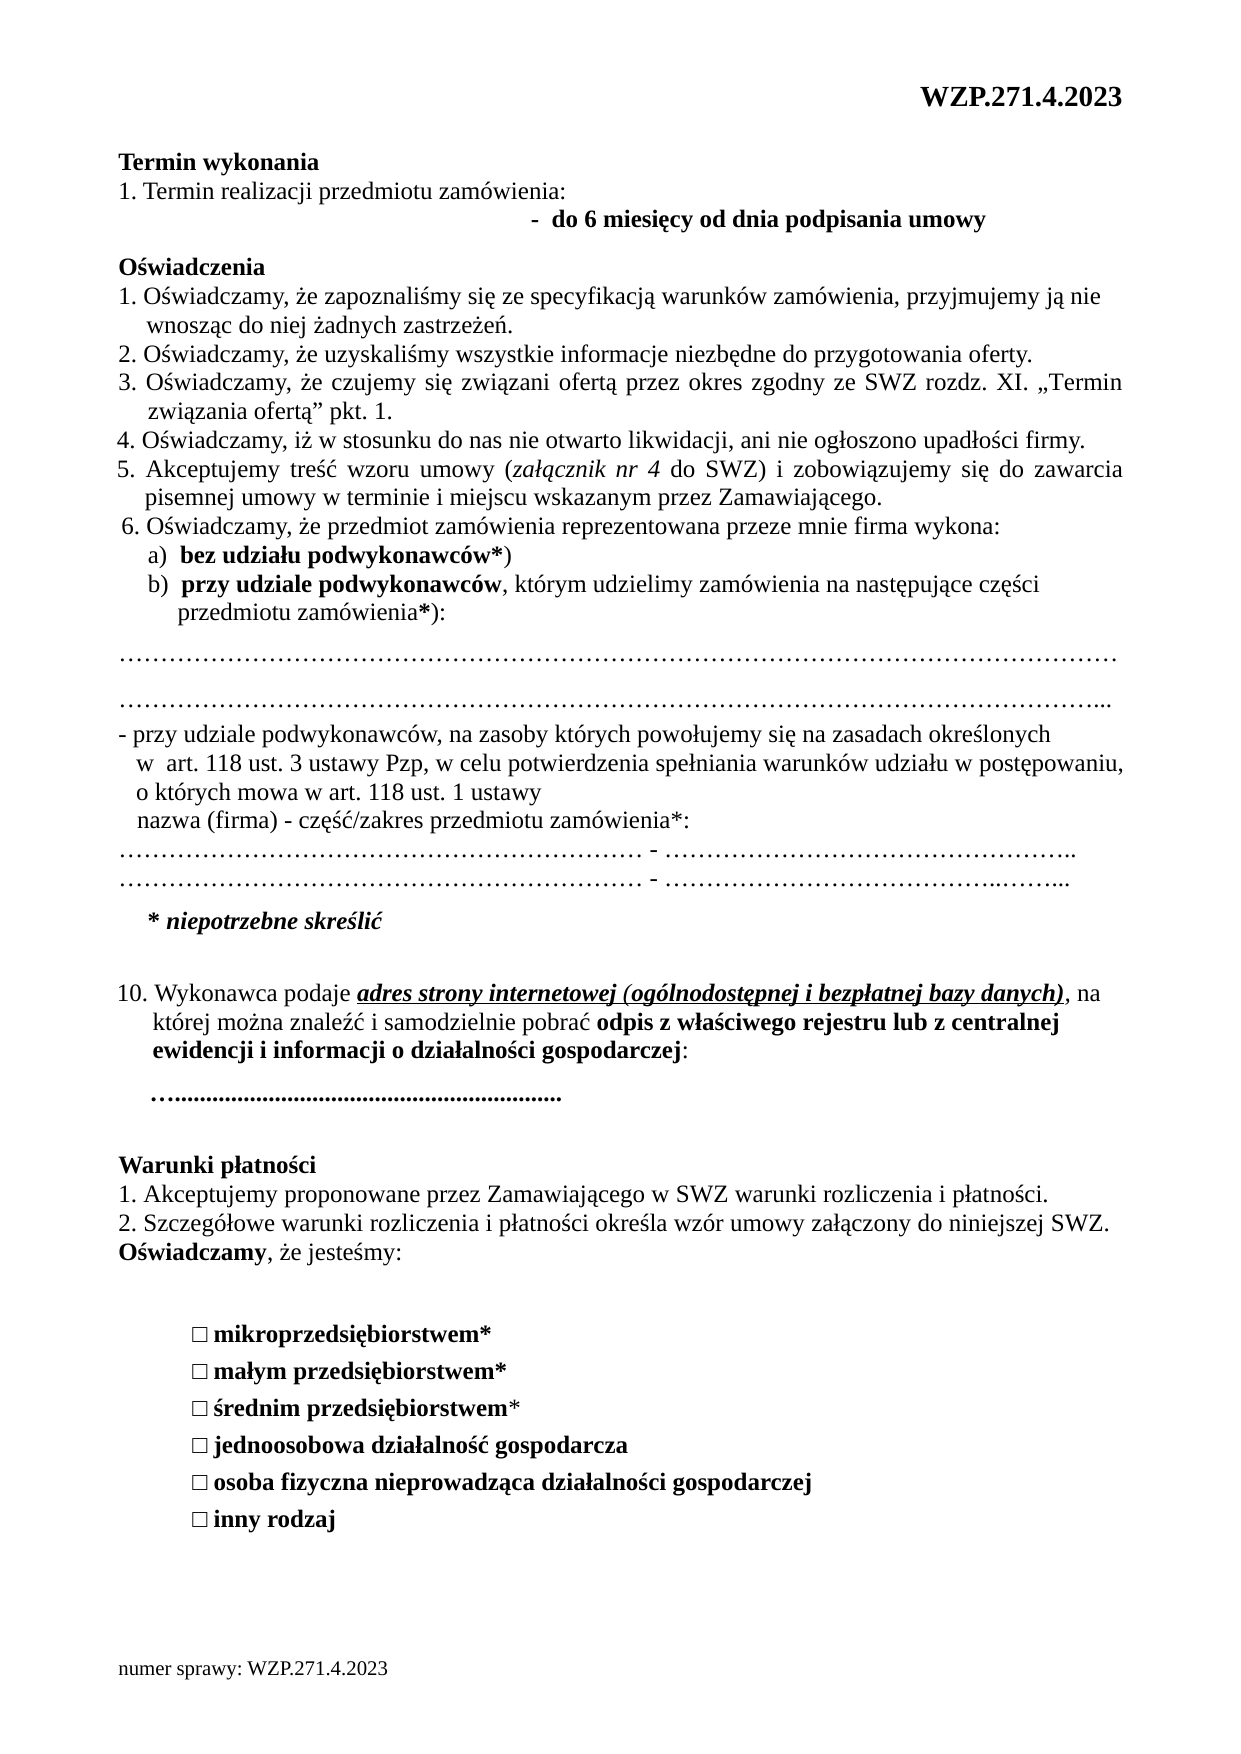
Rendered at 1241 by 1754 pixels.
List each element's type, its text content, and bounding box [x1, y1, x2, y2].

text - przy udziale podwykonawców, na zasoby których powołujemy się na zasadach określonych [118, 719, 1122, 748]
text nazwa (firma) - część/zakres przedmiotu zamówienia*: [118, 805, 1122, 834]
text ………………………………………………………………………………………………………… [118, 638, 1217, 667]
text 4. Oświadczamy, iż w stosunku do nas nie otwarto likwidacji, ani nie ogłoszono upadłości firmy. [117, 425, 1122, 454]
text □ jednoosobowa działalność gospodarcza [192, 1430, 1122, 1459]
text ……………………………………………………… - …………………………………..……... [118, 863, 1122, 892]
subtitle Termin wykonania [118, 147, 1122, 176]
text Oświadczamy, że jesteśmy: [118, 1237, 1122, 1265]
text 1. Akceptujemy proponowane przez Zamawiającego w SWZ warunki rozliczenia i płatności. [118, 1179, 1183, 1208]
text b) przy udziale podwykonawców, którym udzielimy zamówienia na następujące części przedmiotu zamówienia*): [148, 569, 1159, 626]
text * niepotrzebne skreślić [147, 906, 1122, 935]
subtitle Warunki płatności [118, 1150, 1122, 1179]
text 1. Oświadczamy, że zapoznaliśmy się ze specyfikacją warunków zamówienia, przyjmujemy ją nie wnosząc do niej żadnych zastrzeżeń. [118, 281, 1156, 339]
text 6. Oświadczamy, że przedmiot zamówienia reprezentowana przeze mnie firma wykona: [121, 511, 1191, 540]
text 2. Oświadczamy, że uzyskaliśmy wszystkie informacje niezbędne do przygotowania oferty. [118, 339, 1181, 367]
text □ mikroprzedsiębiorstwem* [192, 1319, 1122, 1348]
text □ inny rodzaj [192, 1504, 1122, 1533]
text ….............................................................. [149, 1078, 1122, 1107]
text □ średnim przedsiębiorstwem* [192, 1393, 1122, 1422]
text ………………………………………………………………………………………………………... [118, 684, 1170, 713]
text - do 6 miesięcy od dnia podpisania umowy [118, 204, 1169, 233]
text 2. Szczegółowe warunki rozliczenia i płatności określa wzór umowy załączony do niniejszej SWZ. [118, 1208, 1186, 1237]
text ……………………………………………………… - ………………………………………….. [118, 834, 1122, 863]
text □ osoba fizyczna nieprowadząca działalności gospodarczej [192, 1467, 1122, 1496]
text 10. Wykonawca podaje adres strony internetowej (ogólnodostępnej i bezpłatnej bazy danych), na której można znaleźć i samodzielnie pobrać odpis z właściwego rejestru lub z centralnej ewidencji i informacji o działalności gospodarczej: [117, 978, 1122, 1064]
text 5. Akceptujemy treść wzoru umowy (załącznik nr 4 do SWZ) i zobowiązujemy się do zawarcia pisemnej umowy w terminie i miejscu wskazanym przez Zamawiającego. [117, 454, 1123, 511]
text 3. Oświadczamy, że czujemy się związani ofertą przez okres zgodny ze SWZ rozdz. XI. „Termin związania ofertą” pkt. 1. [118, 367, 1122, 425]
text Oświadczenia [118, 252, 1122, 281]
text a) bez udziału podwykonawców*) [148, 540, 1122, 569]
text □ małym przedsiębiorstwem* [192, 1356, 1122, 1385]
text w art. 118 ust. 3 ustawy Pzp, w celu potwierdzenia spełniania warunków udziału w postępowaniu, o których mowa w art. 118 ust. 1 ustawy [136, 748, 1137, 805]
text 1. Termin realizacji przedmiotu zamówienia: [118, 176, 1122, 204]
